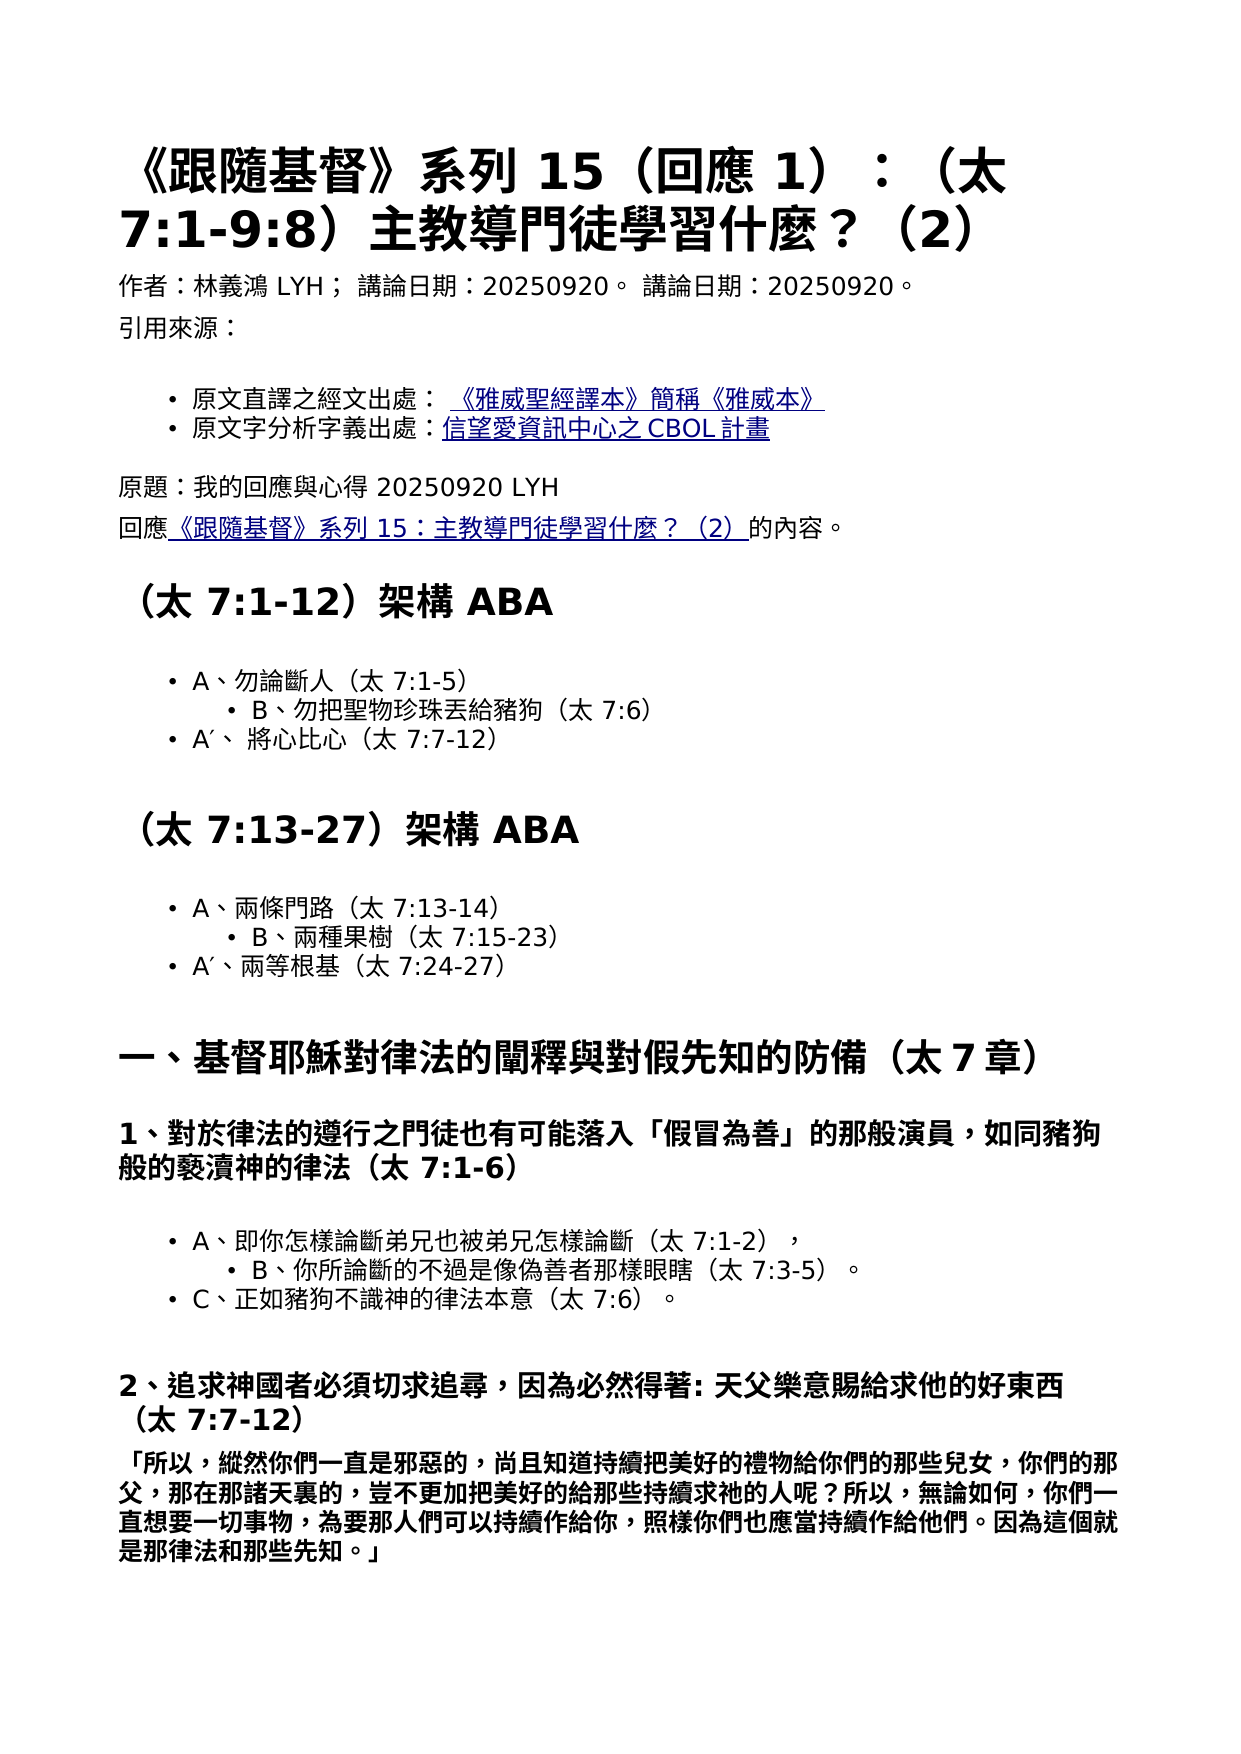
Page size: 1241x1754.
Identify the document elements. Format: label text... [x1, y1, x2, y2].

text 引用來源： [118, 314, 1122, 343]
list 原文字分析字義出處：信望愛資訊中心之CBOL計畫 [177, 414, 1122, 443]
subtitle 一、基督耶穌對律法的闡釋與對假先知的防備（太7章） [118, 1036, 1122, 1080]
list B、你所論斷的不過是像偽善者那樣眼瞎（太 7:3-5）。 [236, 1256, 1122, 1286]
text 原題：我的回應與心得 20250920 LYH [118, 473, 1122, 502]
text 作者：林義鴻 LYH； 講論日期：20250920。 講論日期：20250920。 [118, 272, 1122, 301]
text 「所以，縱然你們一直是邪惡的，尚且知道持續把美好的禮物給你們的那些兒女，你們的那父，那在那諸天裏的，豈不更加把美好的給那些持續求祂的人呢？所以，無論如何，你們一直想要一切事物，為要那人們可以持續作給你，照樣你們也應當持續作給他們。因為這個就是那律法和那些先知。」 [118, 1450, 1122, 1566]
subtitle 2、追求神國者必須切求追尋，因為必然得著: 天父樂意賜給求他的好東西（太 7:7-12） [118, 1369, 1122, 1437]
list A′、 將心比心（太 7:7-12） [177, 725, 1122, 754]
list A、兩條門路（太 7:13-14） [177, 894, 1122, 923]
list A、即你怎樣論斷弟兄也被弟兄怎樣論斷（太 7:1-2）， [177, 1227, 1122, 1256]
list C、正如豬狗不識神的律法本意（太 7:6）。 [177, 1286, 1122, 1315]
list B、勿把聖物珍珠丟給豬狗（太 7:6） [236, 696, 1122, 725]
list A、勿論斷人（太 7:1-5） [177, 667, 1122, 696]
subtitle （太 7:13-27）架構 ABA [118, 809, 1122, 852]
list B、兩種果樹（太 7:15-23） [236, 923, 1122, 953]
subtitle （太 7:1-12）架構 ABA [118, 581, 1122, 625]
list 原文直譯之經文出處： 《雅威聖經譯本》簡稱《雅威本》 [177, 385, 1122, 414]
text 回應《跟隨基督》系列 15：主教導門徒學習什麼？（2）的內容。 [118, 514, 1122, 543]
list A′、兩等根基（太 7:24-27） [177, 953, 1122, 982]
subtitle 《跟隨基督》系列 15（回應 1）：（太 7:1-9:8）主教導門徒學習什麼？（2） [118, 143, 1122, 259]
subtitle 1、對於律法的遵行之門徒也有可能落入「假冒為善」的那般演員，如同豬狗般的褻瀆神的律法（太 7:1-6） [118, 1117, 1122, 1185]
